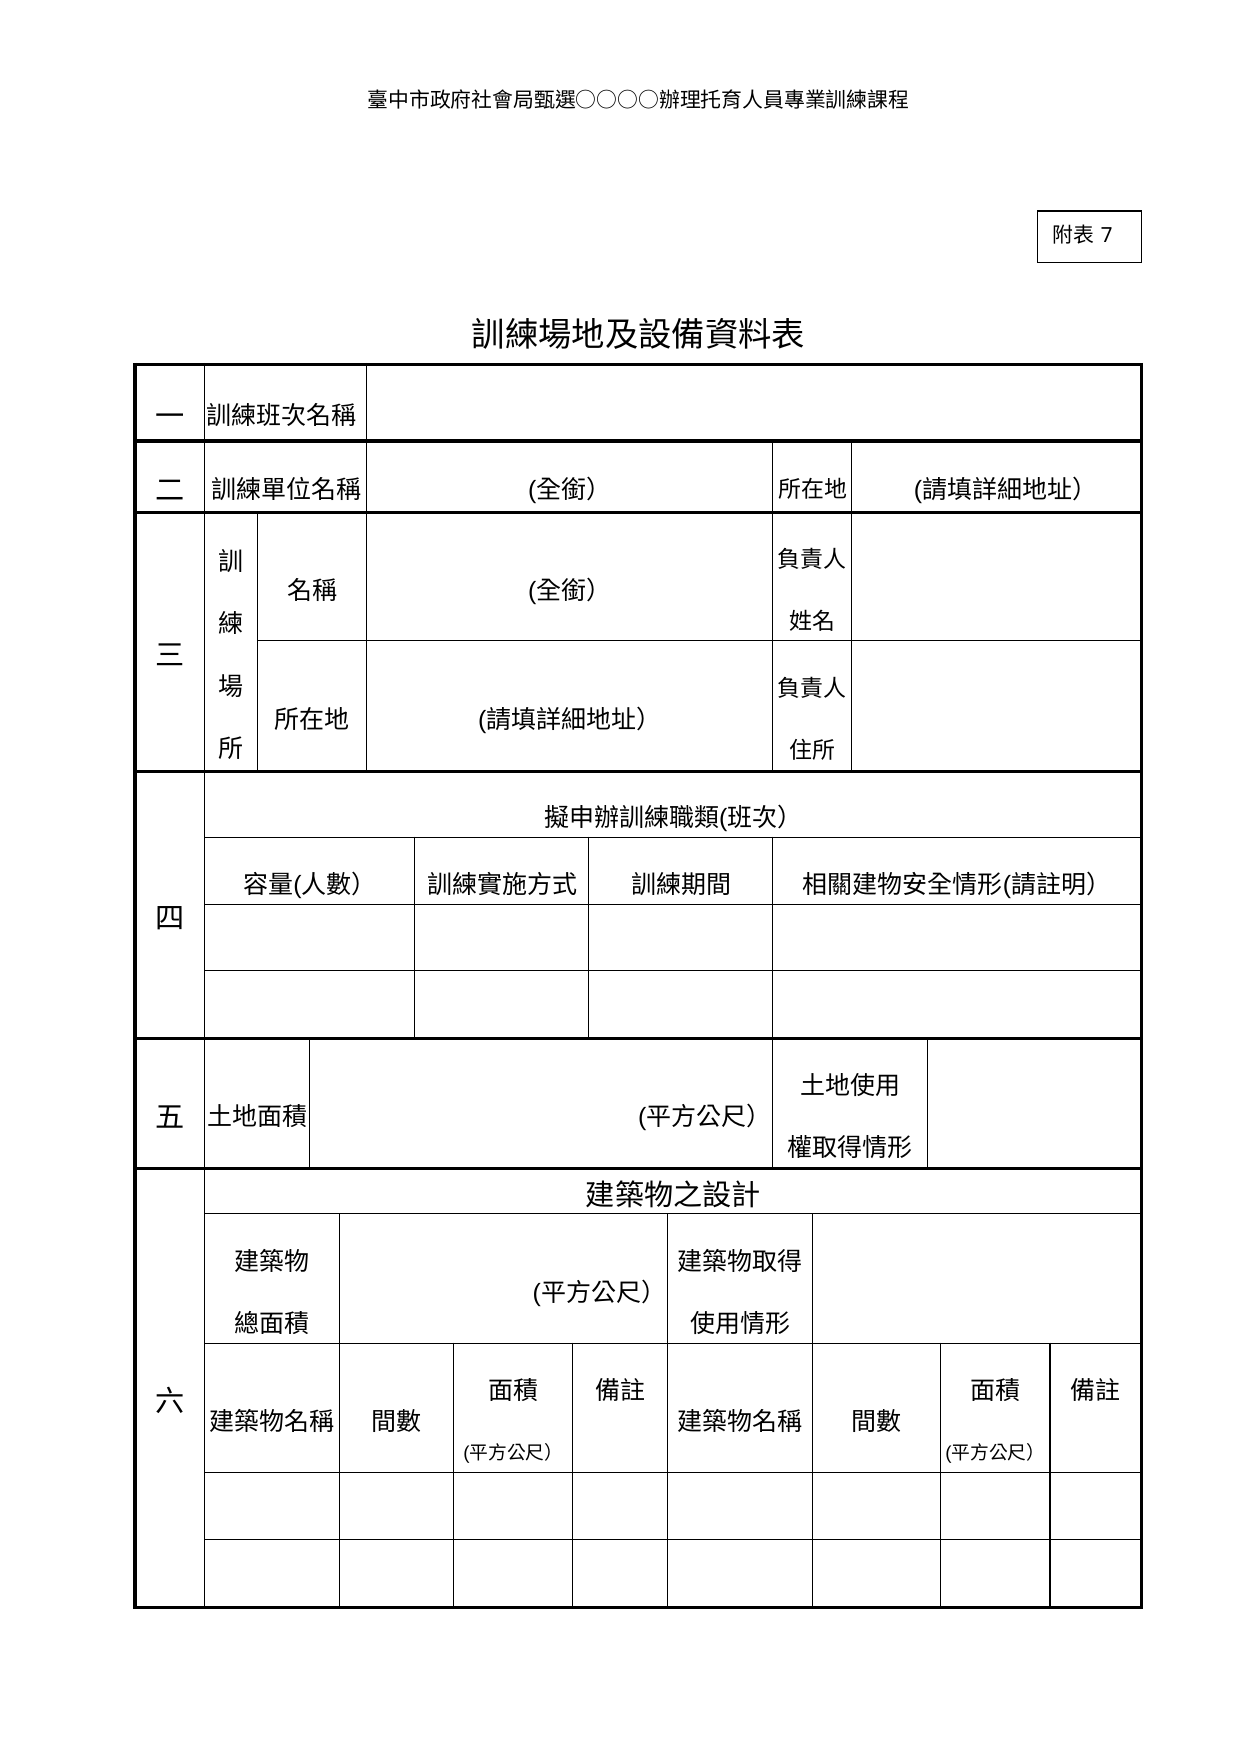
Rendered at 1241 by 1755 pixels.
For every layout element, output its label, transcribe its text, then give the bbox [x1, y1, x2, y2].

table_cell 建築物名稱 [205, 1344, 339, 1472]
table_cell 三 [137, 514, 204, 770]
table_cell [928, 1040, 1140, 1167]
table_cell 間數 [813, 1344, 940, 1472]
table_cell 建築物取得 使用情形 [668, 1214, 812, 1343]
table_cell 備註 [573, 1344, 667, 1472]
table_cell 面積 (平方公尺） [454, 1344, 572, 1472]
table_cell 訓練期間 [589, 838, 772, 903]
table_cell 名稱 [258, 514, 366, 640]
table_cell [340, 1540, 453, 1606]
table_cell [415, 971, 588, 1037]
subtitle 訓練場地及設備資料表 [89, 290, 1187, 352]
table_cell [941, 1540, 1049, 1606]
table_cell 相關建物安全情形(請註明） [773, 838, 1140, 903]
table_cell [573, 1473, 667, 1539]
table_cell [941, 1473, 1049, 1539]
table_cell 四 [137, 773, 204, 1037]
table_cell [773, 971, 1140, 1037]
table_cell [454, 1540, 572, 1606]
table_header 一 [137, 366, 204, 439]
table_cell [668, 1473, 812, 1539]
table_cell 建築物名稱 [668, 1344, 812, 1472]
table_cell (請填詳細地址） [367, 641, 772, 770]
table_cell 二 [137, 443, 204, 511]
table_cell (全銜） [367, 443, 772, 511]
table_cell 土地面積 [205, 1040, 309, 1167]
table_cell (全銜） [367, 514, 772, 640]
table_cell [340, 1473, 453, 1539]
table_cell (請填詳細地址） [852, 443, 1140, 511]
table_cell [852, 514, 1140, 640]
table_cell 面積 (平方公尺） [941, 1344, 1049, 1472]
table_cell 建築物 總面積 [205, 1214, 339, 1343]
table_cell [205, 1540, 339, 1606]
table_cell 訓練單位名稱 [205, 443, 366, 511]
table_cell 訓練實施方式 [415, 838, 588, 903]
table_cell 建築物之設計 [205, 1170, 1140, 1213]
table_cell [205, 971, 414, 1037]
table_cell [205, 1473, 339, 1539]
table_cell 所在地 [258, 641, 366, 770]
table_cell [852, 641, 1140, 770]
table_cell [205, 905, 414, 970]
table_cell [589, 905, 772, 970]
table_cell [813, 1473, 940, 1539]
table_cell [589, 971, 772, 1037]
table_cell 間數 [340, 1344, 453, 1472]
table_header 訓練班次名稱 [205, 366, 366, 439]
table_cell 負責人住所 [773, 641, 851, 770]
table_cell 五 [137, 1040, 204, 1167]
table_cell [813, 1540, 940, 1606]
table_cell [1051, 1473, 1140, 1539]
table_cell [668, 1540, 812, 1606]
table_cell [773, 905, 1140, 970]
table_cell 土地使用 權取得情形 [773, 1040, 927, 1167]
table_cell 擬申辦訓練職類(班次） [205, 773, 1140, 837]
table_cell [573, 1540, 667, 1606]
table_cell (平方公尺） [310, 1040, 772, 1167]
table_cell 所在地 [773, 443, 851, 511]
table_cell [813, 1214, 1140, 1343]
table_cell [1051, 1540, 1140, 1606]
table_header [367, 366, 1140, 439]
table_cell 訓練場所 [205, 514, 257, 770]
table_cell 負責人姓名 [773, 514, 851, 640]
table_cell [415, 905, 588, 970]
table_cell (平方公尺） [340, 1214, 667, 1343]
table_cell 六 [137, 1170, 204, 1606]
table_cell 容量(人數） [205, 838, 414, 903]
table_cell [454, 1473, 572, 1539]
table_cell 備註 [1051, 1344, 1140, 1472]
